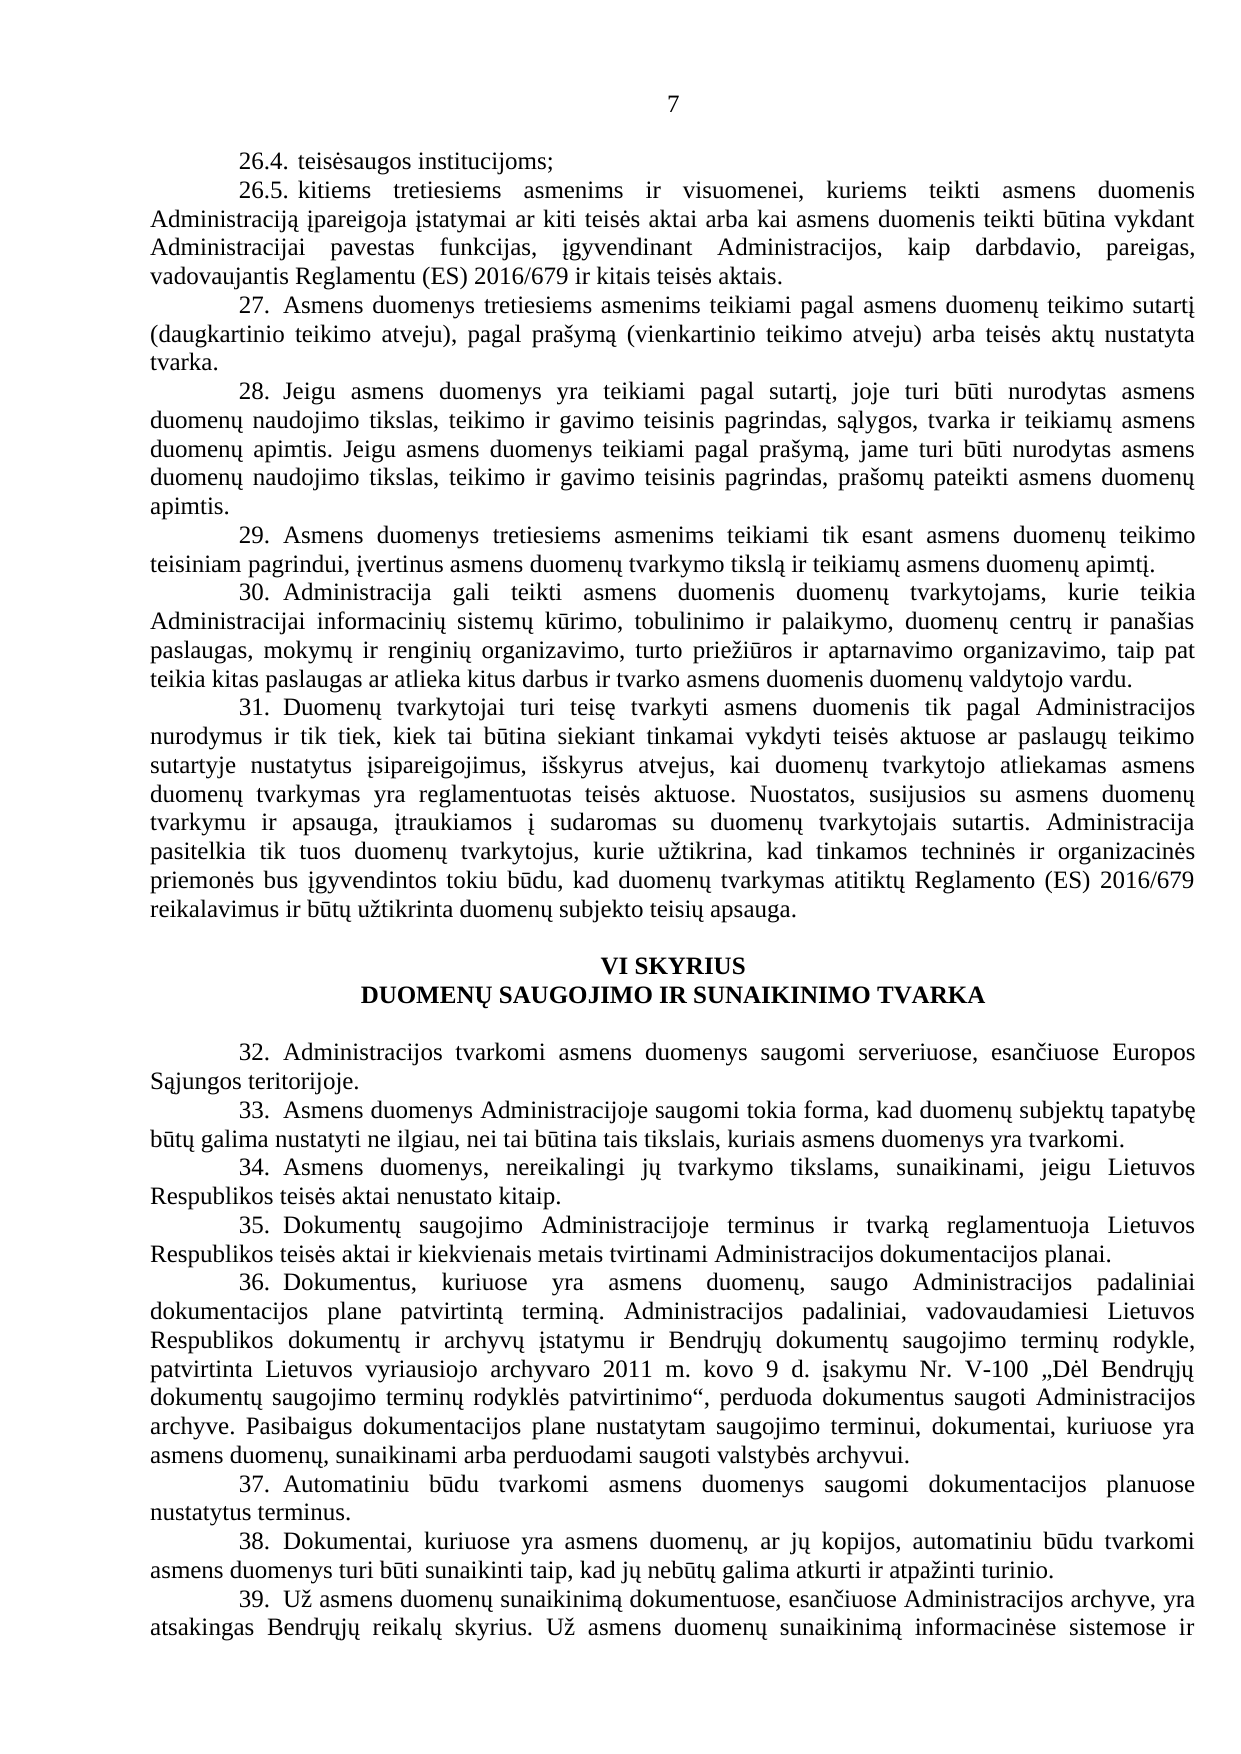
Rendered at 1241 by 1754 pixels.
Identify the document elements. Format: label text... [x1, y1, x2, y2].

text 38. Dokumentai, kuriuose yra asmens duomenų, ar jų kopijos, automatiniu būdu tvarkomi asmens duomenys turi būti sunaikinti taip, kad jų nebūtų galima atkurti ir atpažinti turinio. [150, 1526, 1196, 1584]
text 26.5. kitiems tretiesiems asmenims ir visuomenei, kuriems teikti asmens duomenis Administraciją įpareigoja įstatymai ar kiti teisės aktai arba kai asmens duomenis teikti būtina vykdant Administracijai pavestas funkcijas, įgyvendinant Administracijos, kaip darbdavio, pareigas, vadovaujantis Reglamentu (ES) 2016/679 ir kitais teisės aktais. [150, 175, 1196, 290]
text 35. Dokumentų saugojimo Administracijoje terminus ir tvarką reglamentuoja Lietuvos Respublikos teisės aktai ir kiekvienais metais tvirtinami Administracijos dokumentacijos planai. [150, 1210, 1196, 1267]
text 32. Administracijos tvarkomi asmens duomenys saugomi serveriuose, esančiuose Europos Sąjungos teritorijoje. [150, 1037, 1196, 1095]
text 26.4. teisėsaugos institucijoms; [239, 146, 1196, 175]
text 28. Jeigu asmens duomenys yra teikiami pagal sutartį, joje turi būti nurodytas asmens duomenų naudojimo tikslas, teikimo ir gavimo teisinis pagrindas, sąlygos, tvarka ir teikiamų asmens duomenų apimtis. Jeigu asmens duomenys teikiami pagal prašymą, jame turi būti nurodytas asmens duomenų naudojimo tikslas, teikimo ir gavimo teisinis pagrindas, prašomų pateikti asmens duomenų apimtis. [150, 376, 1196, 520]
text 34. Asmens duomenys, nereikalingi jų tvarkymo tikslams, sunaikinami, jeigu Lietuvos Respublikos teisės aktai nenustato kitaip. [150, 1152, 1196, 1210]
text 27. Asmens duomenys tretiesiems asmenims teikiami pagal asmens duomenų teikimo sutartį (daugkartinio teikimo atveju), pagal prašymą (vienkartinio teikimo atveju) arba teisės aktų nustatyta tvarka. [150, 290, 1196, 376]
text 39. Už asmens duomenų sunaikinimą dokumentuose, esančiuose Administracijos archyve, yra atsakingas Bendrųjų reikalų skyrius. Už asmens duomenų sunaikinimą informacinėse sistemose ir [150, 1584, 1196, 1641]
text 29. Asmens duomenys tretiesiems asmenims teikiami tik esant asmens duomenų teikimo teisiniam pagrindui, įvertinus asmens duomenų tvarkymo tikslą ir teikiamų asmens duomenų apimtį. [150, 520, 1196, 577]
text 33. Asmens duomenys Administracijoje saugomi tokia forma, kad duomenų subjektų tapatybę būtų galima nustatyti ne ilgiau, nei tai būtina tais tikslais, kuriais asmens duomenys yra tvarkomi. [150, 1095, 1196, 1152]
text 37. Automatiniu būdu tvarkomi asmens duomenys saugomi dokumentacijos planuose nustatytus terminus. [150, 1469, 1196, 1526]
text 31. Duomenų tvarkytojai turi teisę tvarkyti asmens duomenis tik pagal Administracijos nurodymus ir tik tiek, kiek tai būtina siekiant tinkamai vykdyti teisės aktuose ar paslaugų teikimo sutartyje nustatytus įsipareigojimus, išskyrus atvejus, kai duomenų tvarkytojo atliekamas asmens duomenų tvarkymas yra reglamentuotas teisės aktuose. Nuostatos, susijusios su asmens duomenų tvarkymu ir apsauga, įtraukiamos į sudaromas su duomenų tvarkytojais sutartis. Administracija pasitelkia tik tuos duomenų tvarkytojus, kurie užtikrina, kad tinkamos techninės ir organizacinės priemonės bus įgyvendintos tokiu būdu, kad duomenų tvarkymas atitiktų Reglamento (ES) 2016/679 reikalavimus ir būtų užtikrinta duomenų subjekto teisių apsauga. [150, 692, 1196, 922]
text DUOMENŲ SAUGOJIMO IR SUNAIKINIMO TVARKA [150, 980, 1196, 1009]
text 30. Administracija gali teikti asmens duomenis duomenų tvarkytojams, kurie teikia Administracijai informacinių sistemų kūrimo, tobulinimo ir palaikymo, duomenų centrų ir panašias paslaugas, mokymų ir renginių organizavimo, turto priežiūros ir aptarnavimo organizavimo, taip pat teikia kitas paslaugas ar atlieka kitus darbus ir tvarko asmens duomenis duomenų valdytojo vardu. [150, 577, 1196, 692]
text VI SKYRIUS [150, 951, 1196, 980]
text 36. Dokumentus, kuriuose yra asmens duomenų, saugo Administracijos padaliniai dokumentacijos plane patvirtintą terminą. Administracijos padaliniai, vadovaudamiesi Lietuvos Respublikos dokumentų ir archyvų įstatymu ir Bendrųjų dokumentų saugojimo terminų rodykle, patvirtinta Lietuvos vyriausiojo archyvaro 2011 m. kovo 9 d. įsakymu Nr. V-100 „Dėl Bendrųjų dokumentų saugojimo terminų rodyklės patvirtinimo“, perduoda dokumentus saugoti Administracijos archyve. Pasibaigus dokumentacijos plane nustatytam saugojimo terminui, dokumentai, kuriuose yra asmens duomenų, sunaikinami arba perduodami saugoti valstybės archyvui. [150, 1267, 1196, 1469]
